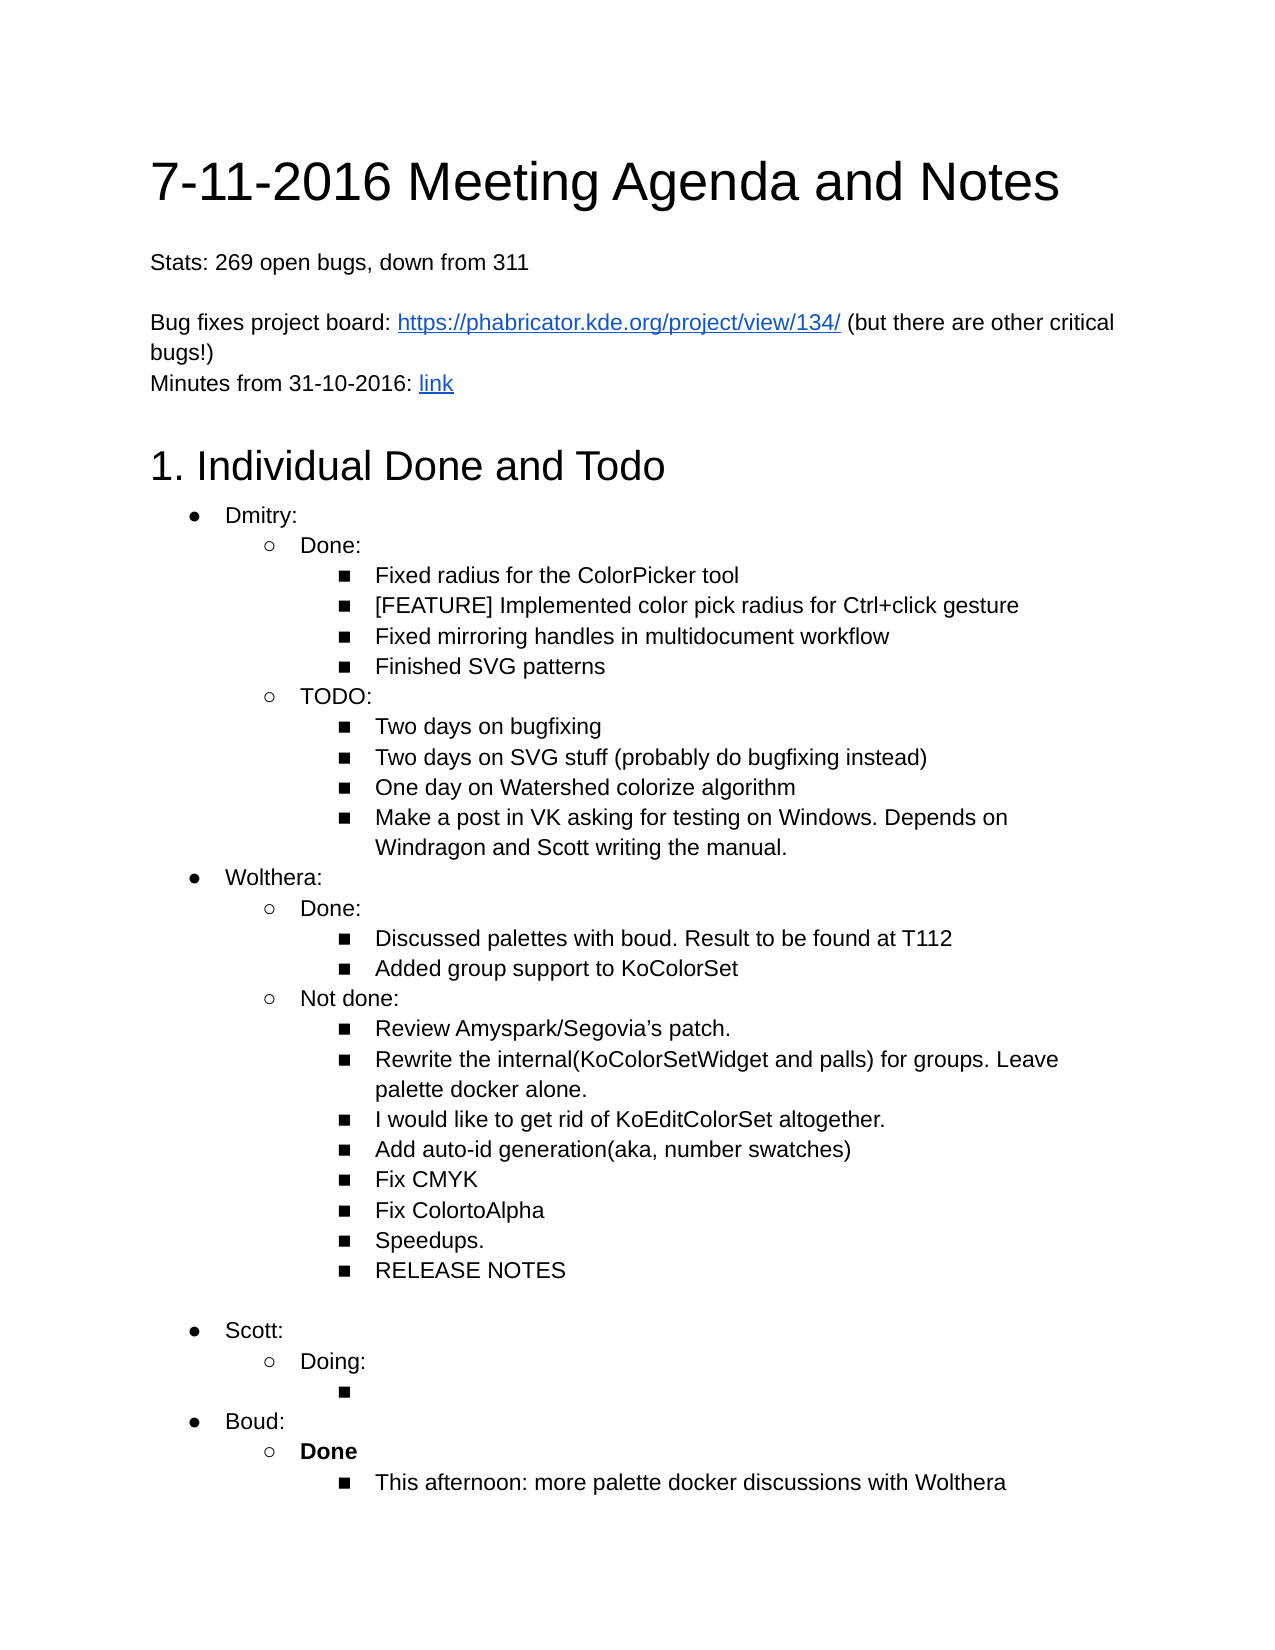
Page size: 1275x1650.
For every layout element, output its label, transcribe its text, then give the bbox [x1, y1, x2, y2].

list Done: [262, 532, 1125, 558]
list Two days on bugfixing [337, 713, 1125, 740]
list Speedups. [337, 1227, 1125, 1253]
text Bug fixes project board: https://phabricator.kde.org/project/view/134/ (but there are other critical bugs!) [150, 309, 1125, 366]
list Fixed mirroring handles in multidocument workflow [337, 623, 1125, 649]
list Fix ColortoAlpha [337, 1197, 1125, 1223]
list Done [262, 1438, 1125, 1465]
list Fix CMYK [337, 1166, 1125, 1193]
list This afternoon: more palette docker discussions with Wolthera [337, 1468, 1125, 1495]
list Finished SVG patterns [337, 653, 1125, 679]
list Added group support to KoColorSet [337, 955, 1125, 981]
list TODO: [262, 683, 1125, 709]
list Wolthera: [187, 864, 1125, 891]
list Boud: [187, 1408, 1125, 1434]
list Done: [262, 894, 1125, 921]
list Rewrite the internal(KoColorSetWidget and palls) for groups. Leave palette docker alone. [337, 1046, 1125, 1102]
title 7-11-2016 Meeting Agenda and Notes [150, 150, 1125, 212]
list [FEATURE] Implemented color pick radius for Ctrl+click gesture [337, 592, 1125, 619]
text Stats: 269 open bugs, down from 311 [150, 249, 1125, 275]
list Scott: [187, 1317, 1125, 1344]
list Make a post in VK asking for testing on Windows. Depends on Windragon and Scott writing the manual. [337, 804, 1125, 861]
list Dmitry: [187, 502, 1125, 528]
list Review Amyspark/Segovia’s patch. [337, 1015, 1125, 1042]
list RELEASE NOTES [337, 1257, 1125, 1283]
list One day on Watershed colorize algorithm [337, 774, 1125, 800]
list Discussed palettes with boud. Result to be found at T112 [337, 925, 1125, 951]
list Doing: [262, 1348, 1125, 1374]
list I would like to get rid of KoEditColorSet altogether. [337, 1106, 1125, 1132]
list Add auto-id generation(aka, number swatches) [337, 1136, 1125, 1163]
list Fixed radius for the ColorPicker tool [337, 562, 1125, 589]
subtitle 1. Individual Done and Todo [150, 441, 1125, 489]
list Not done: [262, 985, 1125, 1012]
list Two days on SVG stuff (probably do bugfixing instead) [337, 743, 1125, 770]
text Minutes from 31-10-2016: link [150, 369, 1125, 396]
